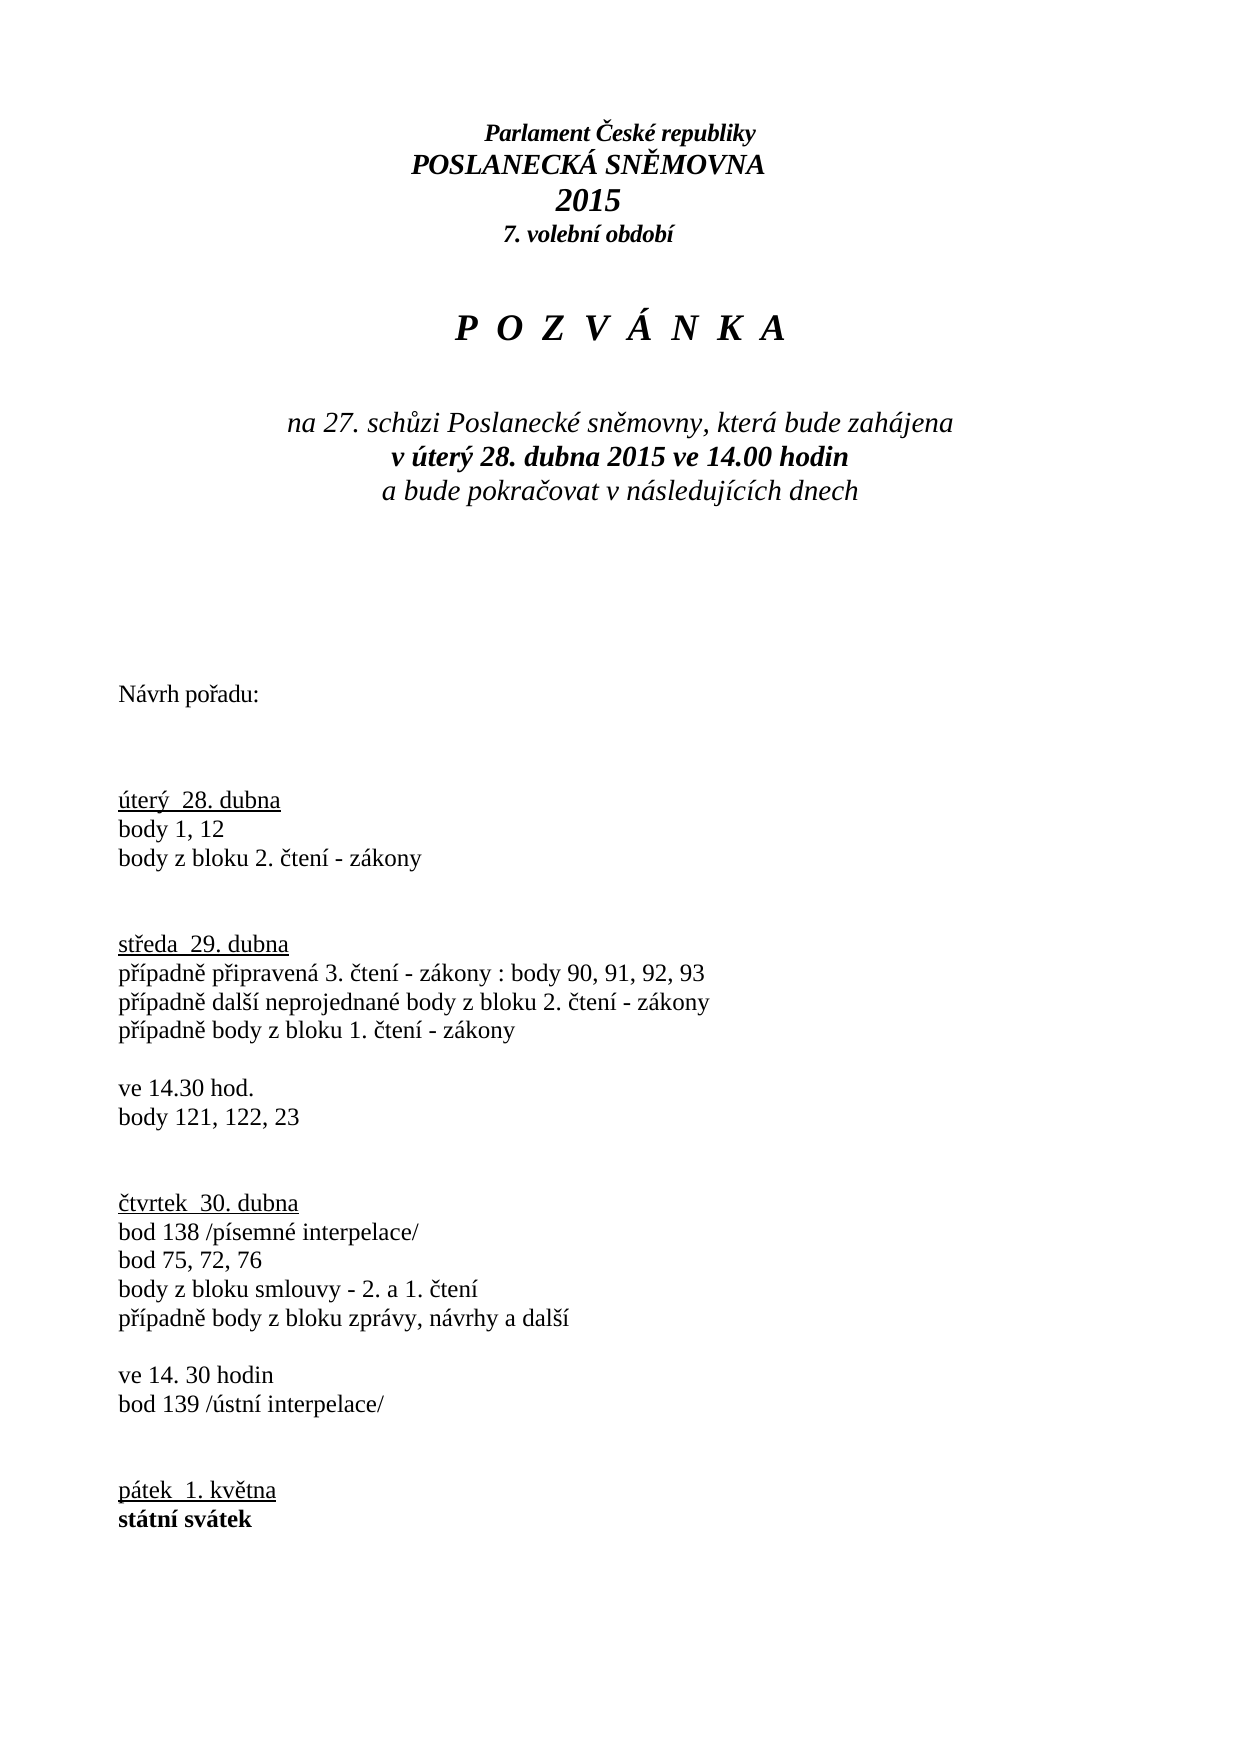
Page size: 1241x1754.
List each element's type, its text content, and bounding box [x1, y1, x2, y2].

text P O Z V Á N K A [118, 305, 1122, 348]
text případně body z bloku zprávy, návrhy a další [118, 1303, 1122, 1332]
subtitle úterý 28. dubna [118, 785, 1122, 814]
text body 1, 12 [118, 814, 1122, 843]
text 7. volební období [118, 219, 1122, 247]
text případně body z bloku 1. čtení - zákony [118, 1015, 1122, 1044]
text pátek 1. května [118, 1475, 1122, 1504]
text body z bloku smlouvy - 2. a 1. čtení [118, 1274, 1122, 1303]
text ve 14.30 hod. [118, 1073, 1122, 1102]
text v úterý 28. dubna 2015 ve 14.00 hodin [118, 439, 1122, 473]
text body z bloku 2. čtení - zákony [118, 843, 1122, 872]
text ve 14. 30 hodin [118, 1360, 1122, 1389]
text Návrh pořadu: [118, 679, 1122, 707]
text POSLANECKÁ SNĚMOVNA [118, 147, 1122, 180]
text 2015 [118, 180, 1122, 219]
text bod 138 /písemné interpelace/ [118, 1217, 1122, 1245]
text případně připravená 3. čtení - zákony : body 90, 91, 92, 93 [118, 958, 1122, 987]
text státní svátek [118, 1504, 1122, 1533]
text případně další neprojednané body z bloku 2. čtení - zákony [118, 987, 1122, 1015]
subtitle středa 29. dubna [118, 929, 1122, 958]
text na 27. schůzi Poslanecké sněmovny, která bude zahájena [118, 406, 1122, 439]
text body 121, 122, 23 [118, 1102, 1122, 1130]
text Parlament České republiky [118, 118, 1122, 147]
text a bude pokračovat v následujících dnech [118, 473, 1122, 506]
subtitle čtvrtek 30. dubna [118, 1188, 1122, 1217]
text bod 139 /ústní interpelace/ [118, 1389, 1122, 1418]
text bod 75, 72, 76 [118, 1245, 1122, 1274]
